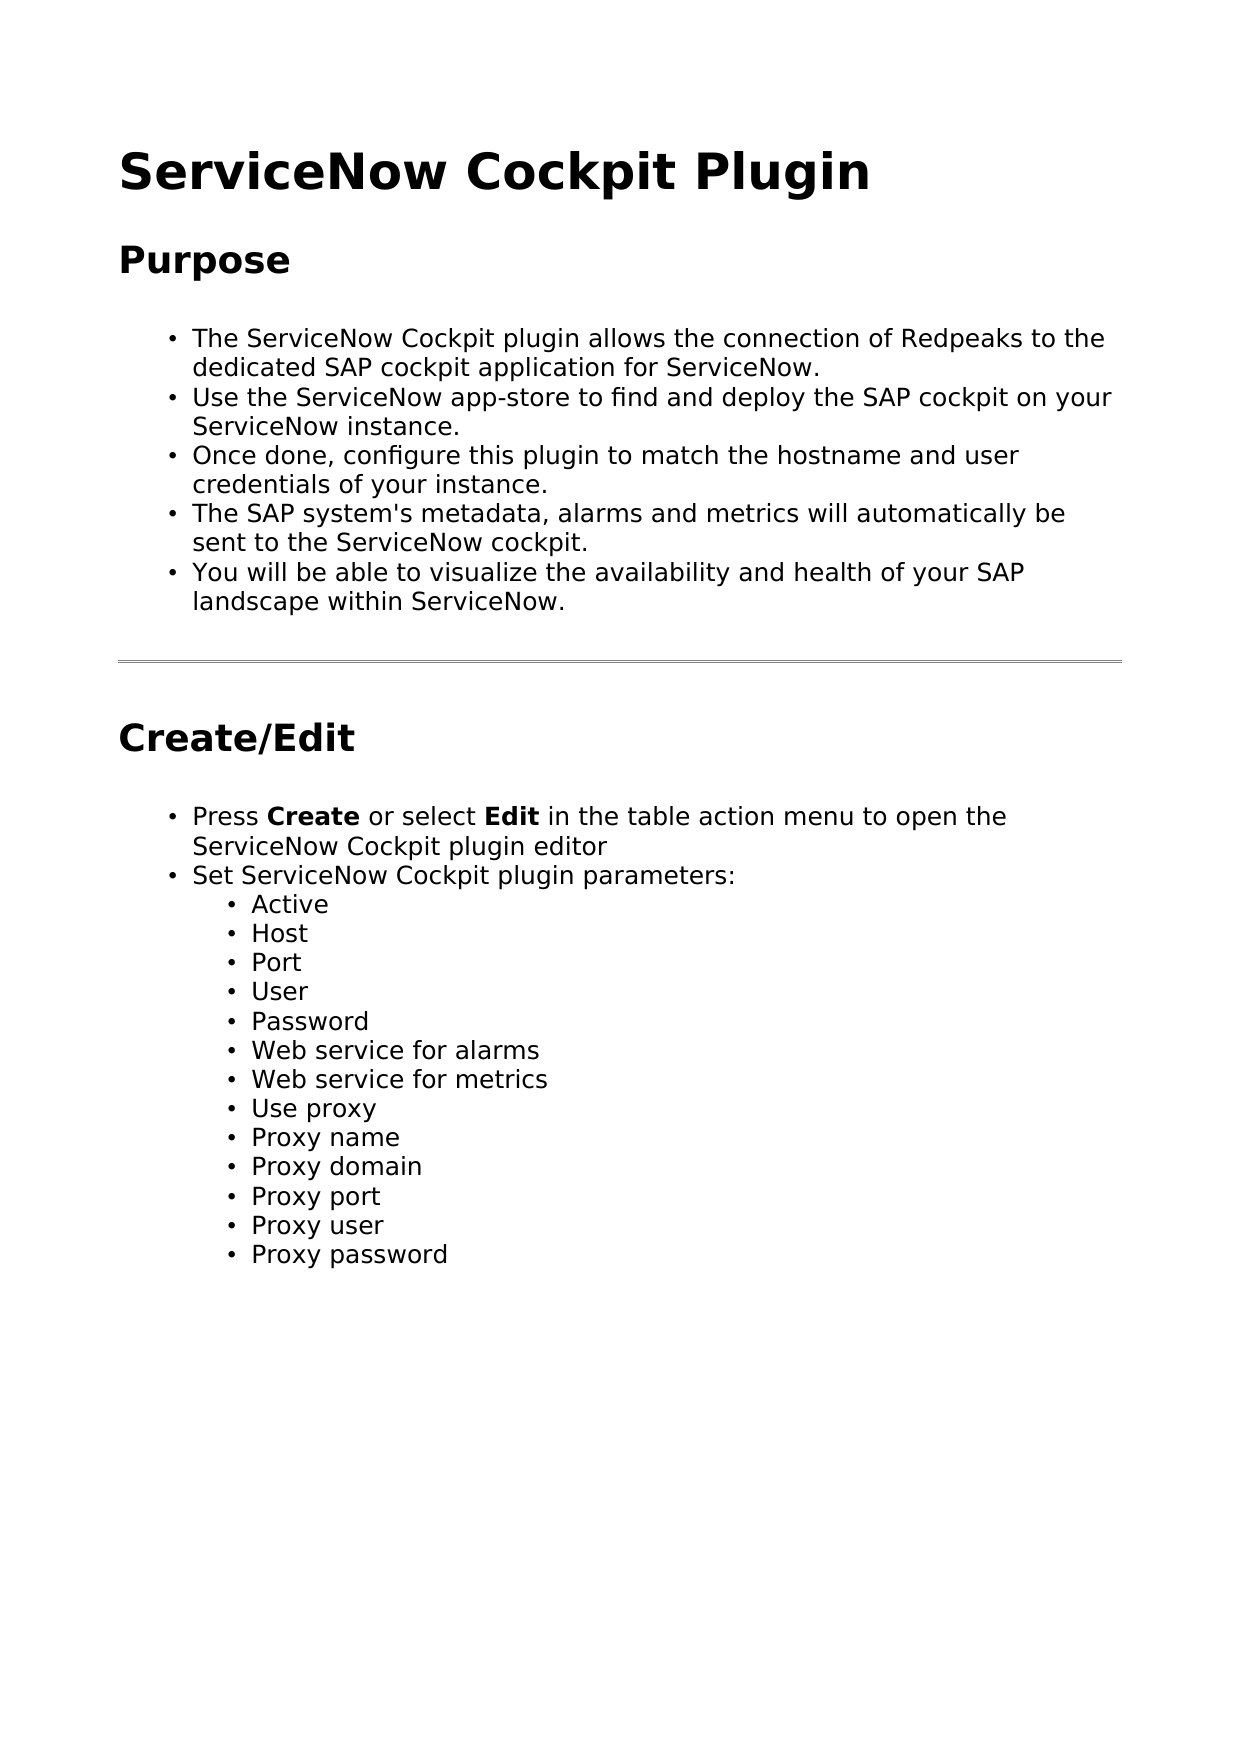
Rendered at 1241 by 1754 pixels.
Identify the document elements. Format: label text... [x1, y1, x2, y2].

list Use the ServiceNow app-store to find and deploy the SAP cockpit on your ServiceNow instance. [177, 383, 1122, 441]
list The ServiceNow Cockpit plugin allows the connection of Redpeaks to the dedicated SAP cockpit application for ServiceNow. [177, 324, 1122, 383]
list User [236, 978, 1122, 1007]
list Press Create or select Edit in the table action menu to open the ServiceNow Cockpit plugin editor [177, 803, 1122, 861]
list Proxy domain [236, 1153, 1122, 1182]
list Once done, configure this plugin to match the hostname and user credentials of your instance. [177, 441, 1122, 499]
subtitle Purpose [118, 239, 1122, 282]
list Use proxy [236, 1094, 1122, 1123]
list Proxy password [236, 1240, 1122, 1269]
list Host [236, 919, 1122, 948]
list Set ServiceNow Cockpit plugin parameters: [177, 861, 1122, 890]
list Proxy port [236, 1182, 1122, 1211]
list Web service for alarms [236, 1036, 1122, 1065]
subtitle ServiceNow Cockpit Plugin [118, 143, 1122, 201]
list Proxy user [236, 1211, 1122, 1240]
list You will be able to visualize the availability and health of your SAP landscape within ServiceNow. [177, 558, 1122, 616]
list Active [236, 890, 1122, 919]
list Web service for metrics [236, 1065, 1122, 1094]
list The SAP system's metadata, alarms and metrics will automatically be sent to the ServiceNow cockpit. [177, 499, 1122, 558]
list Proxy name [236, 1123, 1122, 1153]
list Password [236, 1007, 1122, 1036]
list Port [236, 948, 1122, 978]
subtitle Create/Edit [118, 717, 1122, 761]
